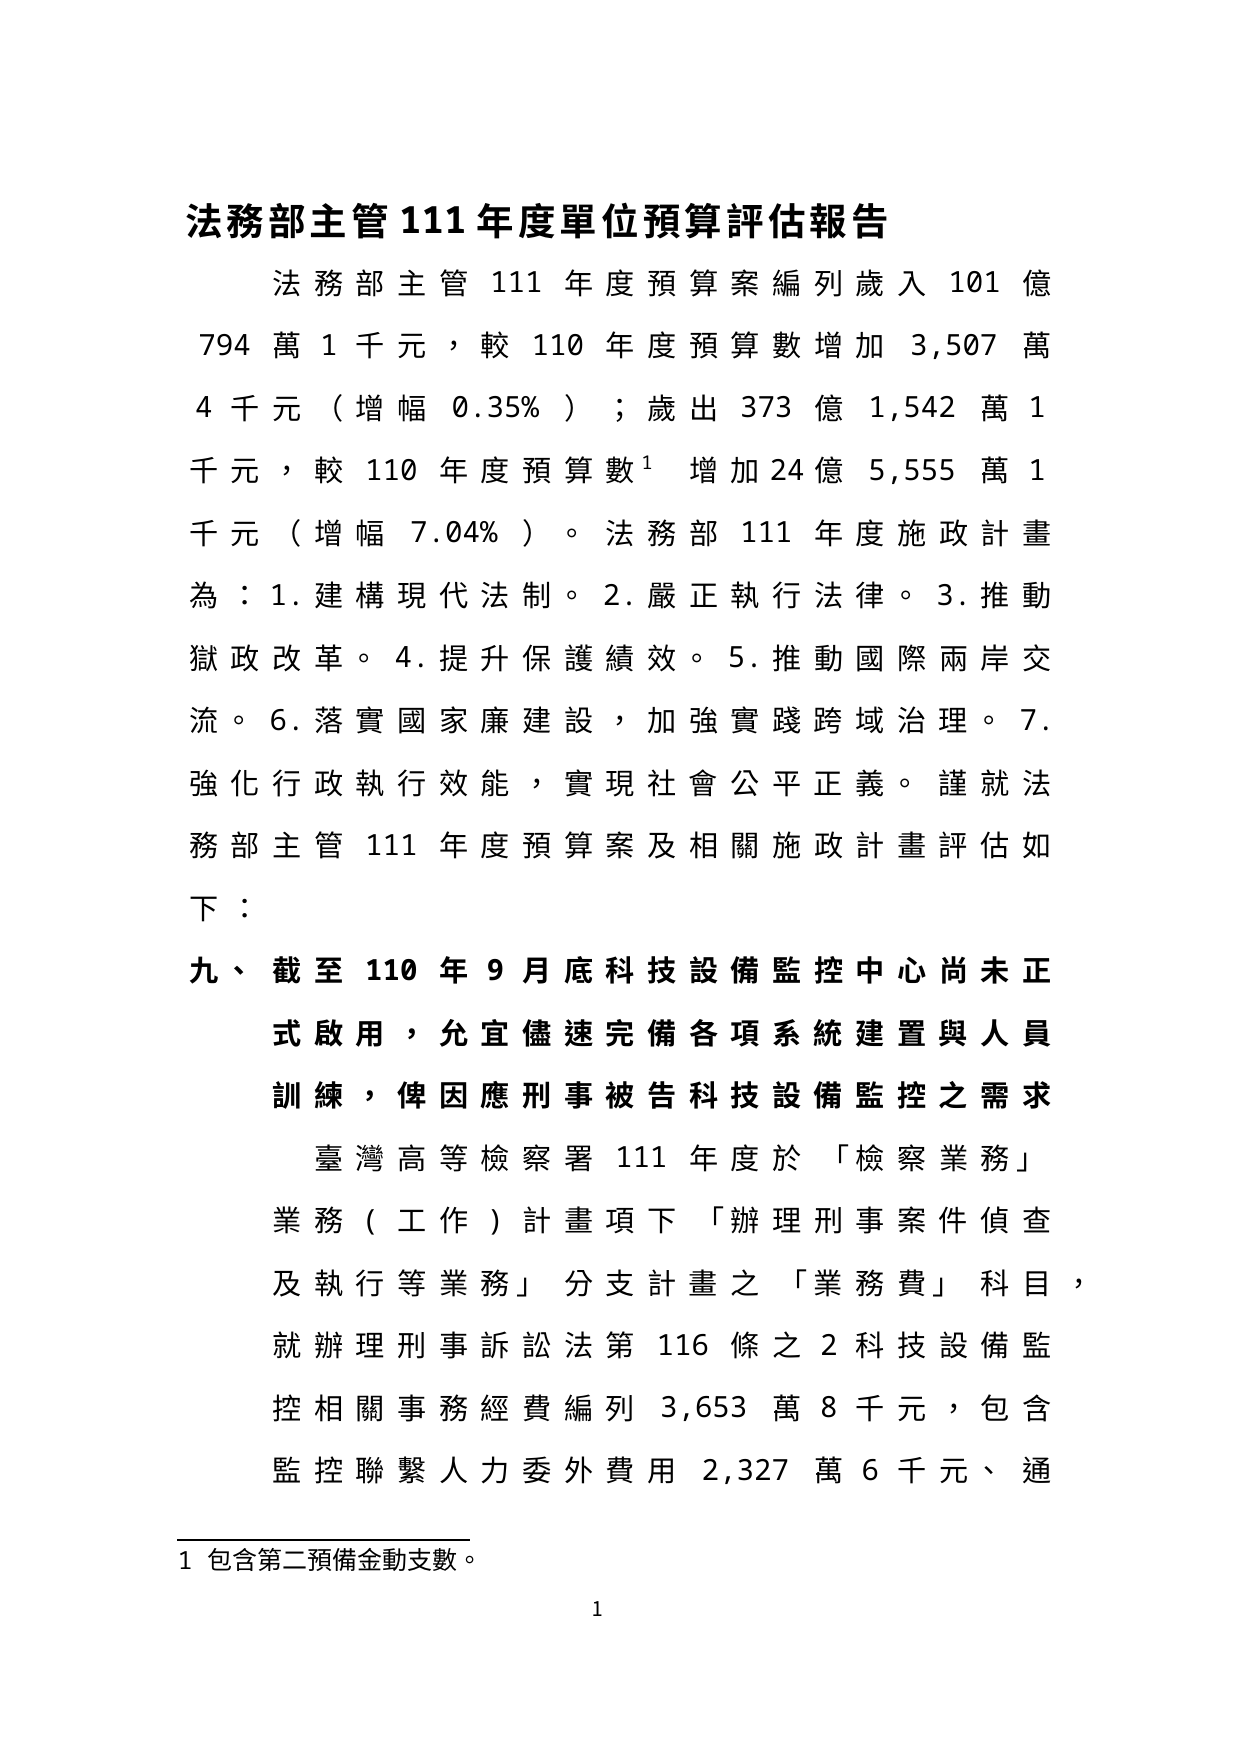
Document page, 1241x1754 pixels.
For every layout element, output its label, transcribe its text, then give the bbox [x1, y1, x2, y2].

text 包含第二預備金動支數。 [177, 1541, 1063, 1577]
text 法務部主管111年度預算案編列歲入101億794萬1千元，較110年度預算數增加3,507萬4千元（增幅0.35%）；歲出373億1,542萬1千元，較110年度預算數增加24億5,555萬1千元（增幅7.04%）。法務部111年度施政計畫為：1.建構現代法制。2.嚴正執行法律。3.推動獄政改革。4.提升保護績效。5.推動國際兩岸交流。6.落實國家廉建設，加強實踐跨域治理。7.強化行政執行效能，實現社會公平正義。謹就法務部主管111年度預算案及相關施政計畫評估如下： [183, 240, 1058, 927]
text 臺灣高等檢察署111年度於「檢察業務」業務(工作)計畫項下「辦理刑事案件偵查及執行等業務」分支計畫之「業務費」科目，就辦理刑事訴訟法第116條之2科技設備監控相關事務經費編列3,653萬8千元，包含監控聯繫人力委外費用2,327萬6千元、通訊費511萬9千元、設備維護營運費用752萬4千元及教育訓練費用61萬9千元等。依據108年7月修正之刑事訴訟法第116條之2規定，刑事被告得實施科技設備監控，惟截至110年9月底科技設備監控中心之資訊系統建置作業尚有部分事項尚未驗收，且相關教育訓練課程因疫情延期辦理，致防逃新制仍難全面落實。經查： [242, 1115, 1058, 1490]
text 法務部主管111年度單位預算評估報告 [183, 177, 1058, 240]
text 九、截至110年9月底科技設備監控中心尚未正式啟用，允宜儘速完備各項系統建置與人員訓練，俾因應刑事被告科技設備監控之需求 [183, 927, 1058, 1115]
